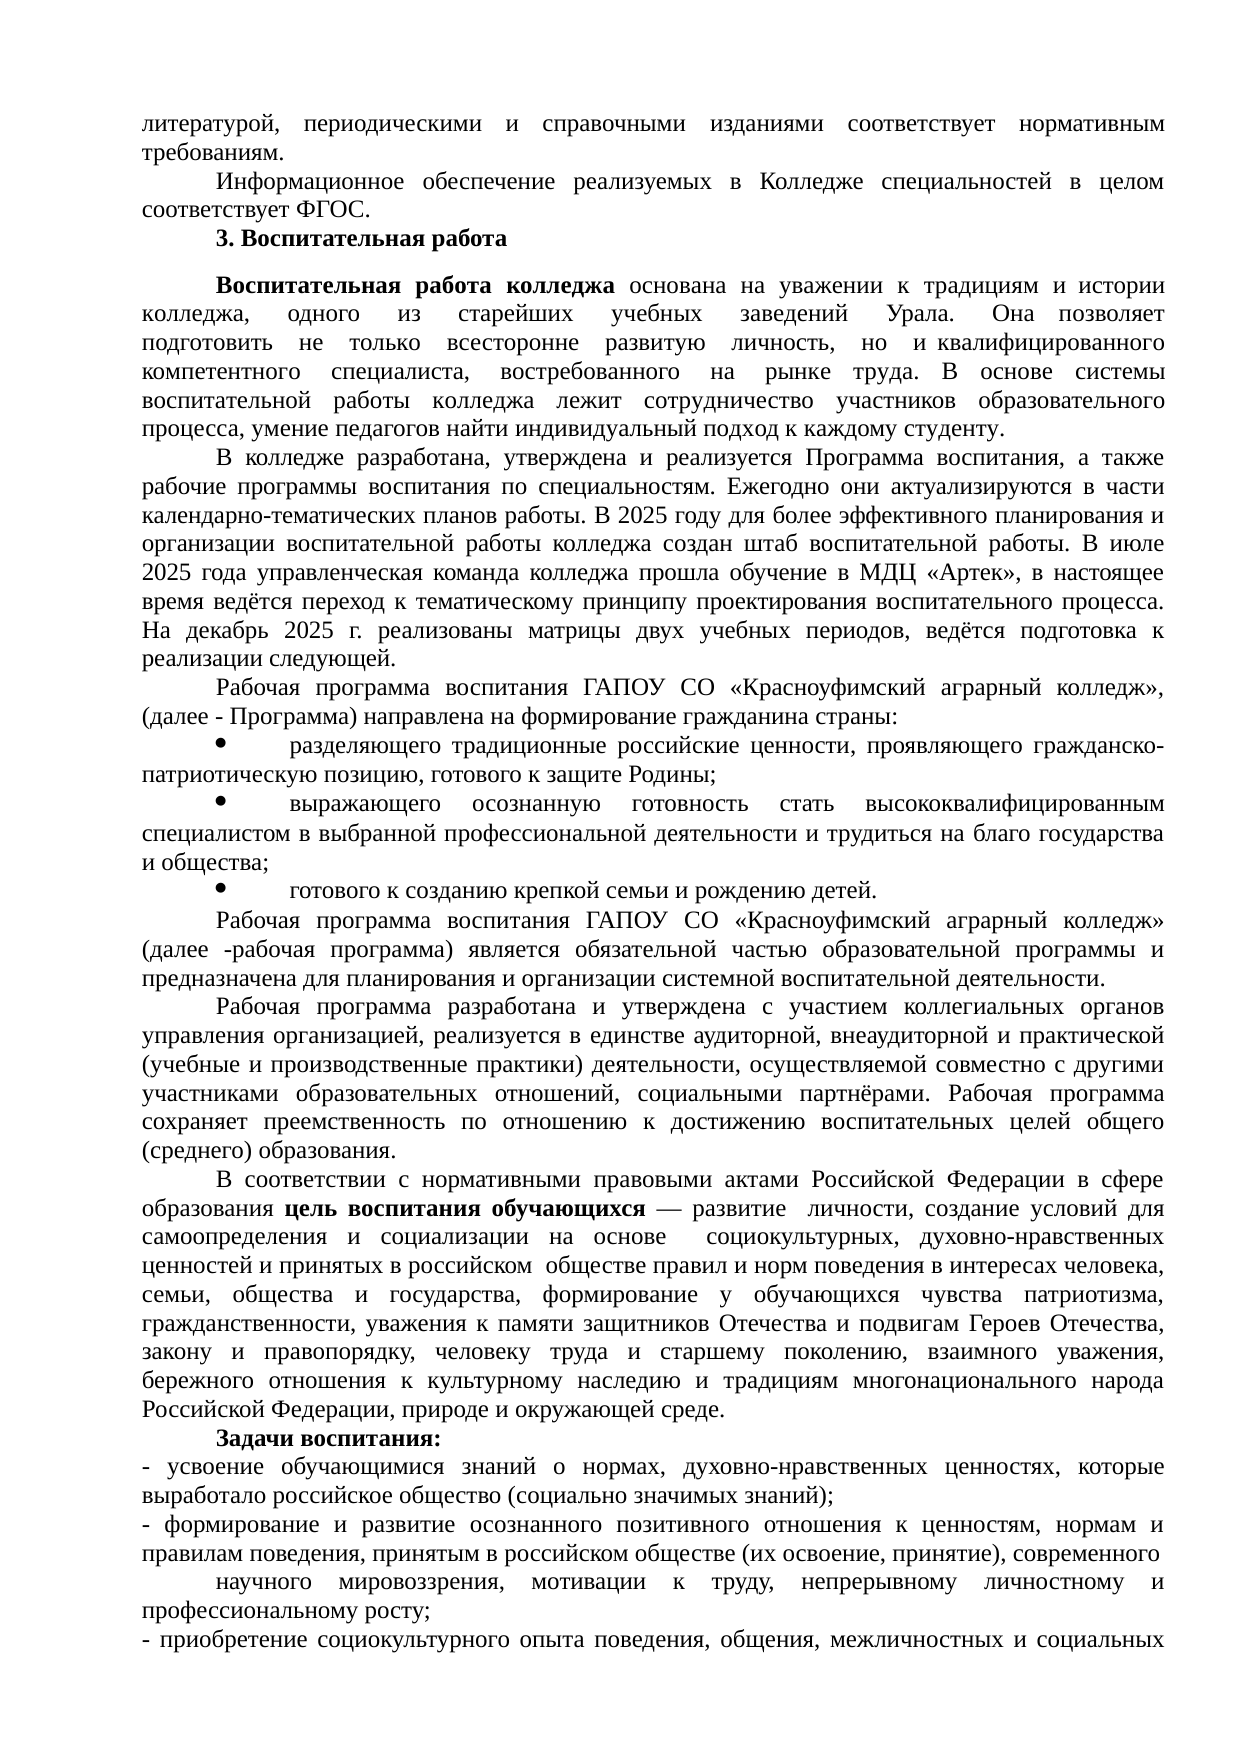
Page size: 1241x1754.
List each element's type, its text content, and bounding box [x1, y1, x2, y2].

list выражающего осознанную готовность стать высококвалифицированным специалистом в выбранной профессиональной деятельности и трудиться на благо государства и общества; [142, 788, 1165, 875]
text научного мировоззрения, мотивации к труду, непрерывному личностному и профессиональному росту; [142, 1566, 1165, 1624]
list разделяющего традиционные российские ценности, проявляющего гражданско-патриотическую позицию, готового к защите Родины; [142, 730, 1165, 788]
subtitle 3. Воспитательная работа [142, 223, 1165, 252]
text В колледже разработана, утверждена и реализуется Программа воспитания, а также рабочие программы воспитания по специальностям. Ежегодно они актуализируются в части календарно-тематических планов работы. В 2025 году для более эффективного планирования и организации воспитательной работы колледжа создан штаб воспитательной работы. В июле 2025 года управленческая команда колледжа прошла обучение в МДЦ «Артек», в настоящее время ведётся переход к тематическому принципу проектирования воспитательного процесса. На декабрь 2025 г. реализованы матрицы двух учебных периодов, ведётся подготовка к реализации следующей. [142, 442, 1165, 672]
list готового к созданию крепкой семьи и рождению детей. [142, 875, 1165, 905]
text Рабочая программа воспитания ГАПОУ СО «Красноуфимский аграрный колледж», (далее - Программа) направлена на формирование гражданина страны: [142, 672, 1165, 730]
text - приобретение социокультурного опыта поведения, общения, межличностных и социальных [142, 1624, 1165, 1653]
text Рабочая программа разработана и утверждена с участием коллегиальных органов управления организацией, реализуется в единстве аудиторной, внеаудиторной и практической (учебные и производственные практики) деятельности, осуществляемой совместно с другими участниками образовательных отношений, социальными партнёрами. Рабочая программа сохраняет преемственность по отношению к достижению воспитательных целей общего (среднего) образования. [142, 991, 1165, 1164]
text Рабочая программа воспитания ГАПОУ СО «Красноуфимский аграрный колледж» (далее -рабочая программа) является обязательной частью образовательной программы и предназначена для планирования и организации системной воспитательной деятельности. [142, 905, 1165, 991]
text Воспитательная работа колледжа основана на уважении к традициям и истории колледжа, одного из старейших учебных заведений Урала. Она позволяет подготовить не только всесторонне развитую личность, но и квалифицированного компетентного специалиста, востребованного на рынке труда. В основе системы воспитательной работы колледжа лежит сотрудничество участников образовательного процесса, умение педагогов найти индивидуальный подход к каждому студенту. [142, 270, 1165, 442]
text - формирование и развитие осознанного позитивного отношения к ценностям, нормам и правилам поведения, принятым в российском обществе (их освоение, принятие), современного [142, 1509, 1165, 1566]
text Задачи воспитания: [142, 1423, 1165, 1451]
text В соответствии с нормативными правовыми актами Российской Федерации в сфере образования цель воспитания обучающихся — развитие личности, создание условий для самоопределения и социализации на основе социокультурных, духовно-нравственных ценностей и принятых в российском обществе правил и норм поведения в интересах человека, семьи, общества и государства, формирование у обучающихся чувства патриотизма, гражданственности, уважения к памяти защитников Отечества и подвигам Героев Отечества, закону и правопорядку, человеку труда и старшему поколению, взаимного уважения, бережного отношения к культурному наследию и традициям многонационального народа Российской Федерации, природе и окружающей среде. [142, 1164, 1165, 1423]
text Информационное обеспечение реализуемых в Колледже специальностей в целом соответствует ФГОС. [142, 166, 1165, 223]
text литературой, периодическими и справочными изданиями соответствует нормативным требованиям. [142, 108, 1165, 166]
text - усвоение обучающимися знаний о нормах, духовно-нравственных ценностях, которые выработало российское общество (социально значимых знаний); [142, 1451, 1165, 1509]
